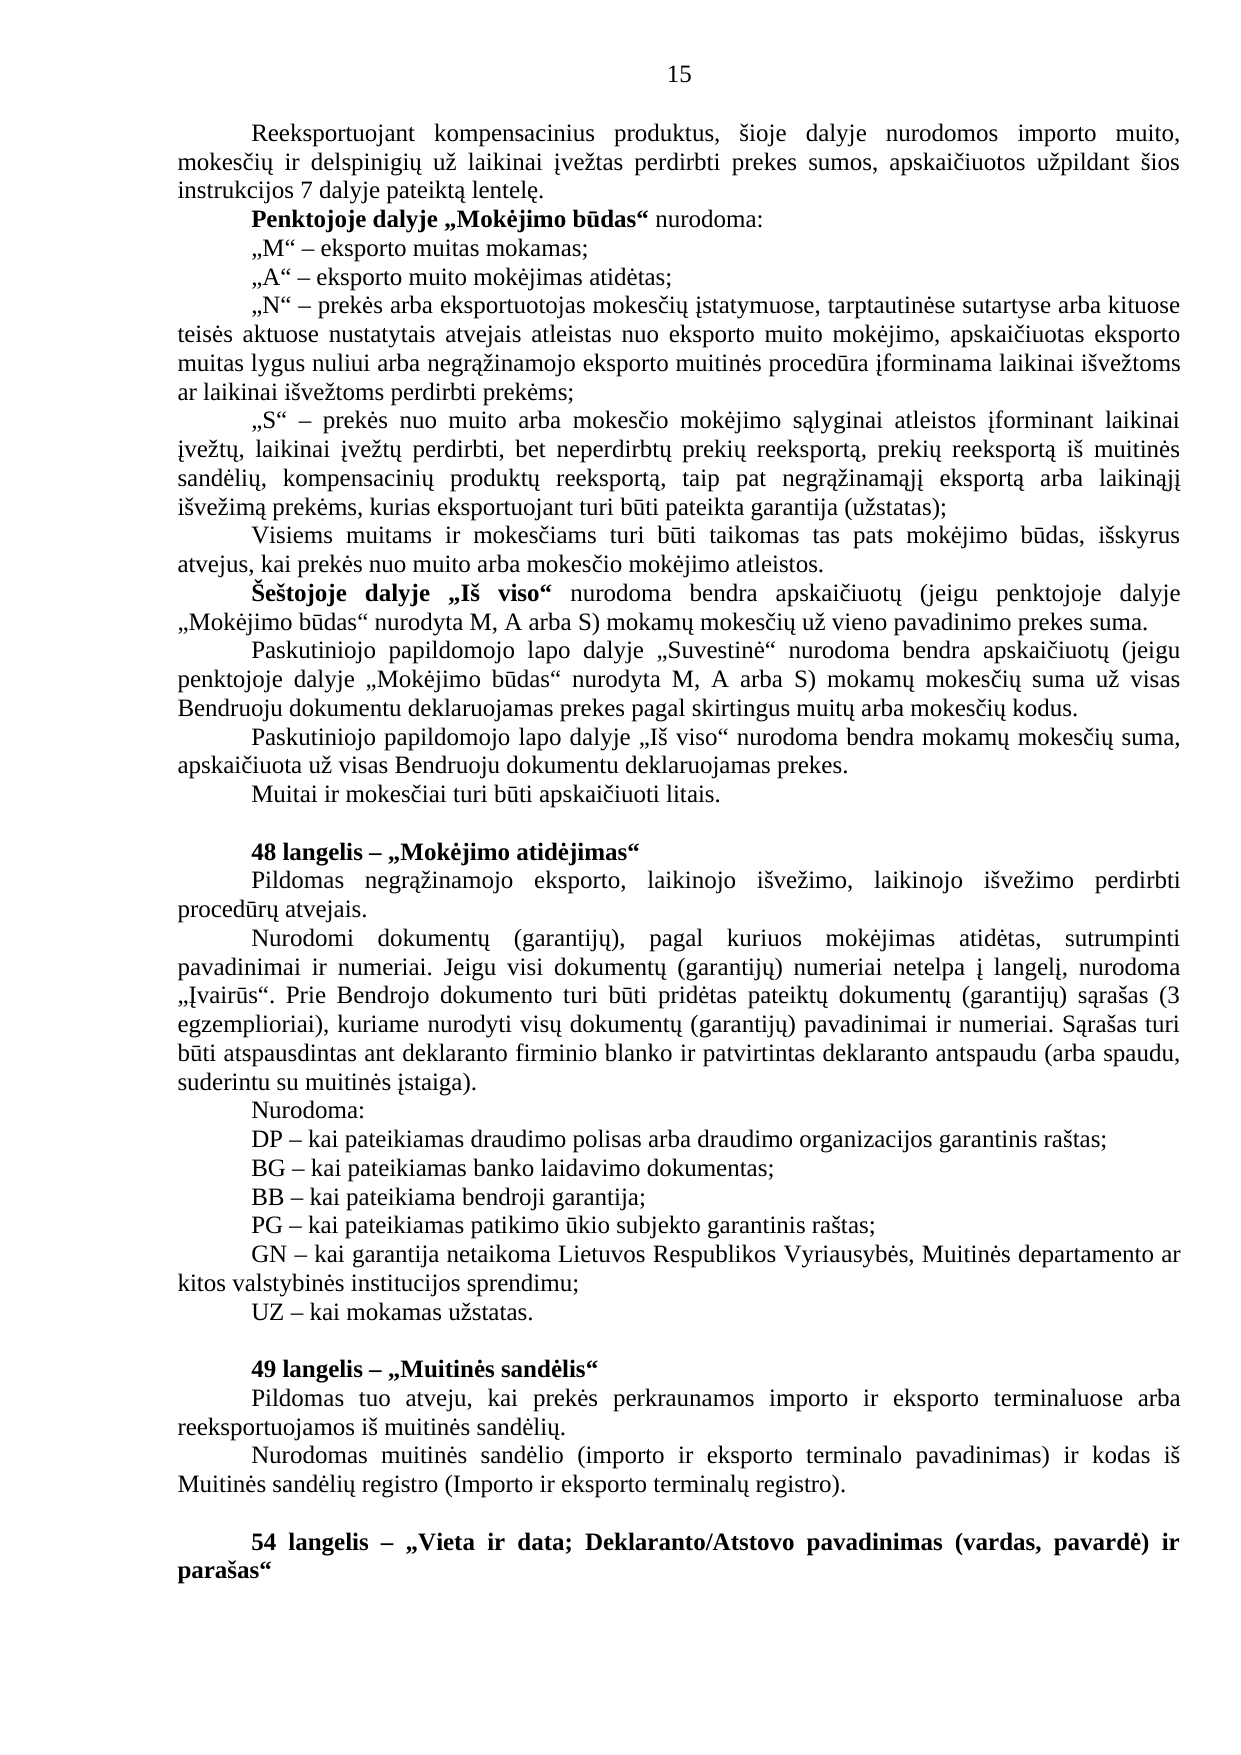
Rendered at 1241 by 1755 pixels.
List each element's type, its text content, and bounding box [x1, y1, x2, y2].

text GN – kai garantija netaikoma Lietuvos Respublikos Vyriausybės, Muitinės departamento ar kitos valstybinės institucijos sprendimu; [177, 1239, 1181, 1297]
text „A“ – eksporto muito mokėjimas atidėtas; [177, 262, 1181, 291]
text Pildomas negrąžinamojo eksporto, laikinojo išvežimo, laikinojo išvežimo perdirbti procedūrų atvejais. [177, 866, 1181, 923]
text „N“ – prekės arba eksportuotojas mokesčių įstatymuose, tarptautinėse sutartyse arba kituose teisės aktuose nustatytais atvejais atleistas nuo eksporto muito mokėjimo, apskaičiuotas eksporto muitas lygus nuliui arba negrąžinamojo eksporto muitinės procedūra įforminama laikinai išvežtoms ar laikinai išvežtoms perdirbti prekėms; [177, 291, 1181, 406]
text DP – kai pateikiamas draudimo polisas arba draudimo organizacijos garantinis raštas; [177, 1124, 1181, 1153]
text Penktojoje dalyje „Mokėjimo būdas“ nurodoma: [177, 204, 1181, 233]
text Reeksportuojant kompensacinius produktus, šioje dalyje nurodomos importo muito, mokesčių ir delspinigių už laikinai įvežtas perdirbti prekes sumos, apskaičiuotos užpildant šios instrukcijos 7 dalyje pateiktą lentelę. [177, 118, 1181, 204]
text Muitai ir mokesčiai turi būti apskaičiuoti litais. [177, 779, 1181, 808]
text Visiems muitams ir mokesčiams turi būti taikomas tas pats mokėjimo būdas, išskyrus atvejus, kai prekės nuo muito arba mokesčio mokėjimo atleistos. [177, 521, 1181, 578]
text 49 langelis – „Muitinės sandėlis“ [177, 1354, 1181, 1383]
text 54 langelis – „Vieta ir data; Deklaranto/Atstovo pavadinimas (vardas, pavardė) ir parašas“ [177, 1527, 1181, 1584]
text BB – kai pateikiama bendroji garantija; [177, 1182, 1181, 1211]
text Paskutiniojo papildomojo lapo dalyje „Iš viso“ nurodoma bendra mokamų mokesčių suma, apskaičiuota už visas Bendruoju dokumentu deklaruojamas prekes. [177, 722, 1181, 779]
text BG – kai pateikiamas banko laidavimo dokumentas; [177, 1153, 1181, 1182]
text „M“ – eksporto muitas mokamas; [177, 233, 1181, 262]
text „S“ – prekės nuo muito arba mokesčio mokėjimo sąlyginai atleistos įforminant laikinai įvežtų, laikinai įvežtų perdirbti, bet neperdirbtų prekių reeksportą, prekių reeksportą iš muitinės sandėlių, kompensacinių produktų reeksportą, taip pat negrąžinamąjį eksportą arba laikinąjį išvežimą prekėms, kurias eksportuojant turi būti pateikta garantija (užstatas); [177, 406, 1181, 521]
text Nurodomi dokumentų (garantijų), pagal kuriuos mokėjimas atidėtas, sutrumpinti pavadinimai ir numeriai. Jeigu visi dokumentų (garantijų) numeriai netelpa į langelį, nurodoma „Įvairūs“. Prie Bendrojo dokumento turi būti pridėtas pateiktų dokumentų (garantijų) sąrašas (3 egzemplioriai), kuriame nurodyti visų dokumentų (garantijų) pavadinimai ir numeriai. Sąrašas turi būti atspausdintas ant deklaranto firminio blanko ir patvirtintas deklaranto antspaudu (arba spaudu, suderintu su muitinės įstaiga). [177, 923, 1181, 1096]
text Šeštojoje dalyje „Iš viso“ nurodoma bendra apskaičiuotų (jeigu penktojoje dalyje „Mokėjimo būdas“ nurodyta M, A arba S) mokamų mokesčių už vieno pavadinimo prekes suma. [177, 578, 1181, 636]
text PG – kai pateikiamas patikimo ūkio subjekto garantinis raštas; [177, 1211, 1181, 1239]
text UZ – kai mokamas užstatas. [177, 1297, 1181, 1326]
text Pildomas tuo atveju, kai prekės perkraunamos importo ir eksporto terminaluose arba reeksportuojamos iš muitinės sandėlių. [177, 1383, 1181, 1441]
text 48 langelis – „Mokėjimo atidėjimas“ [177, 837, 1181, 866]
text Paskutiniojo papildomojo lapo dalyje „Suvestinė“ nurodoma bendra apskaičiuotų (jeigu penktojoje dalyje „Mokėjimo būdas“ nurodyta M, A arba S) mokamų mokesčių suma už visas Bendruoju dokumentu deklaruojamas prekes pagal skirtingus muitų arba mokesčių kodus. [177, 636, 1181, 722]
text Nurodoma: [177, 1096, 1181, 1124]
text Nurodomas muitinės sandėlio (importo ir eksporto terminalo pavadinimas) ir kodas iš Muitinės sandėlių registro (Importo ir eksporto terminalų registro). [177, 1441, 1181, 1498]
